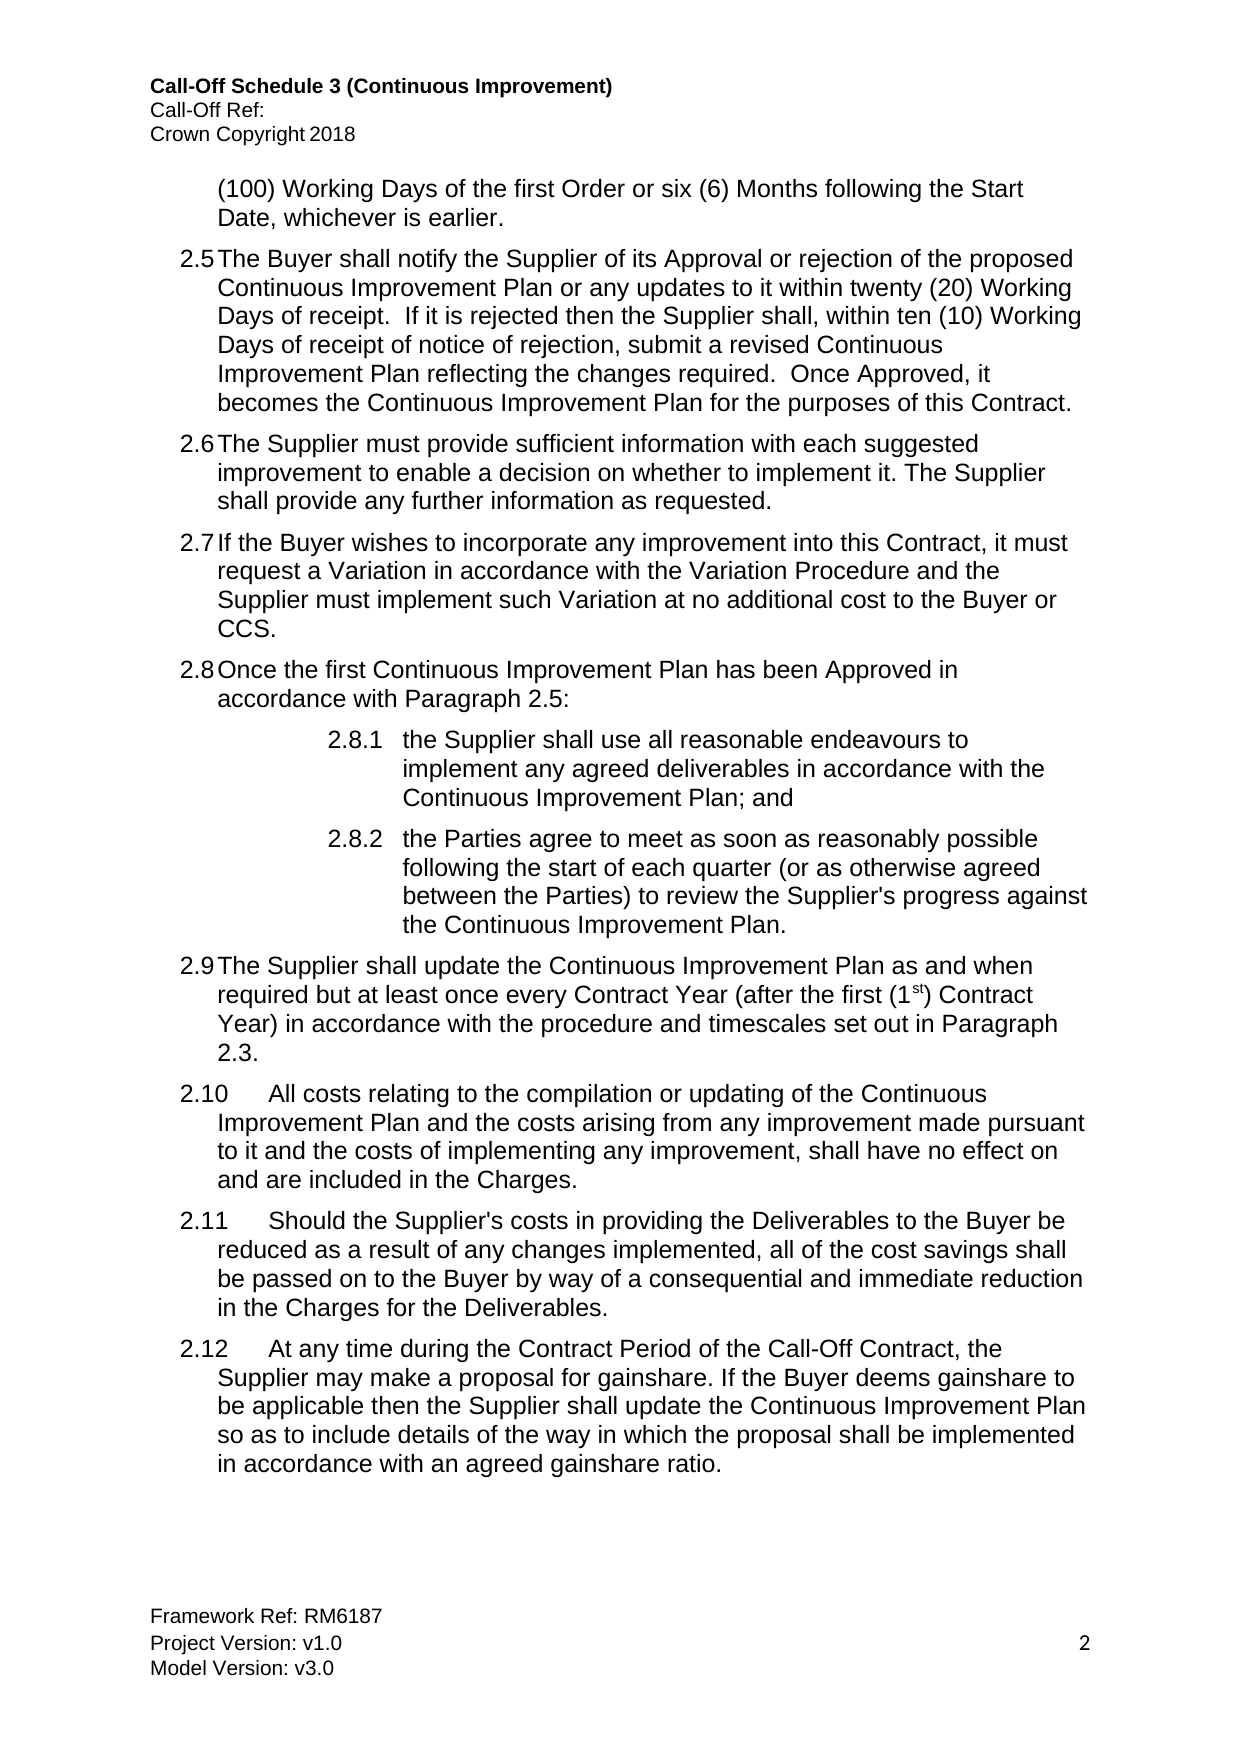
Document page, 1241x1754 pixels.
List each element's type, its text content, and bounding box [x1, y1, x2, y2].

list The Supplier must provide sufficient information with each suggested improvement to enable a decision on whether to implement it. The Supplier shall provide any further information as requested. [179, 429, 1090, 515]
list If the Buyer wishes to incorporate any improvement into this Contract, it must request a Variation in accordance with the Variation Procedure and the Supplier must implement such Variation at no additional cost to the Buyer or CCS. [179, 527, 1090, 642]
list At any time during the Contract Period of the Call-Off Contract, the Supplier may make a proposal for gainshare. If the Buyer deems gainshare to be applicable then the Supplier shall update the Continuous Improvement Plan so as to include details of the way in which the proposal shall be implemented in accordance with an agreed gainshare ratio. [179, 1334, 1090, 1477]
list The Supplier shall update the Continuous Improvement Plan as and when required but at least once every Contract Year (after the first (1st) Contract Year) in accordance with the procedure and timescales set out in Paragraph 2.3. [179, 951, 1090, 1066]
list the Parties agree to meet as soon as reasonably possible following the start of each quarter (or as otherwise agreed between the Parties) to review the Supplier's progress against the Continuous Improvement Plan. [327, 824, 1090, 939]
list The Buyer shall notify the Supplier of its Approval or rejection of the proposed Continuous Improvement Plan or any updates to it within twenty (20) Working Days of receipt. If it is rejected then the Supplier shall, within ten (10) Working Days of receipt of notice of rejection, submit a revised Continuous Improvement Plan reflecting the changes required. Once Approved, it becomes the Continuous Improvement Plan for the purposes of this Contract. [179, 244, 1090, 416]
list Once the first Continuous Improvement Plan has been Approved in accordance with Paragraph 2.5: [179, 655, 1090, 712]
list Should the Supplier's costs in providing the Deliverables to the Buyer be reduced as a result of any changes implemented, all of the cost savings shall be passed on to the Buyer by way of a consequential and immediate reduction in the Charges for the Deliverables. [179, 1206, 1090, 1321]
list All costs relating to the compilation or updating of the Continuous Improvement Plan and the costs arising from any improvement made pursuant to it and the costs of implementing any improvement, shall have no effect on and are included in the Charges. [179, 1079, 1090, 1194]
list (100) Working Days of the first Order or six (6) Months following the Start Date, whichever is earlier. [179, 174, 1090, 231]
list the Supplier shall use all reasonable endeavours to implement any agreed deliverables in accordance with the Continuous Improvement Plan; and [327, 725, 1090, 811]
